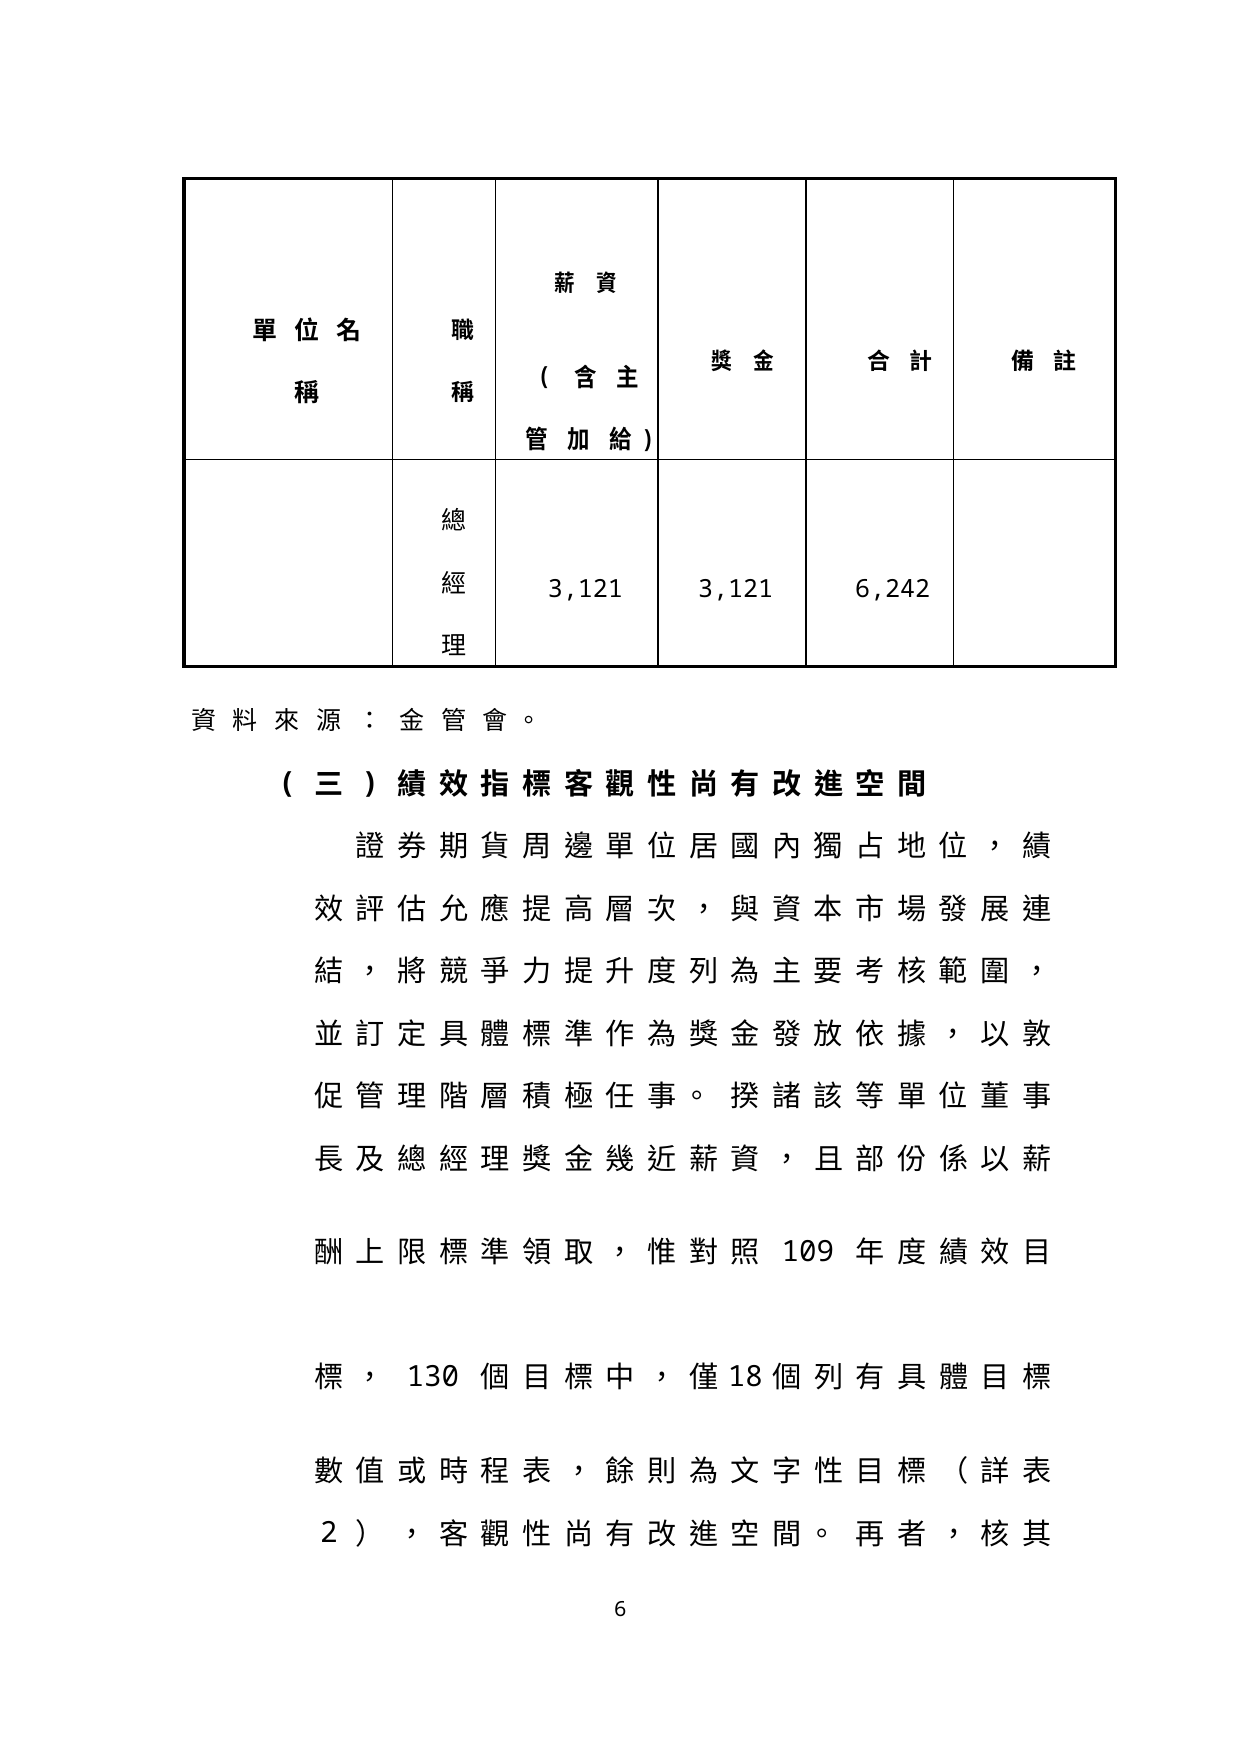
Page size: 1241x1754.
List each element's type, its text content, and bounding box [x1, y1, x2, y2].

table_cell 3,121 [496, 460, 657, 665]
table_header 薪資 (含主管加給) [496, 180, 657, 458]
table_header 備註 [954, 180, 1114, 458]
table_header 職稱 [393, 180, 495, 458]
text 資料來源：金管會。 [183, 677, 1058, 740]
table_header 獎金 [659, 180, 805, 458]
table_header 合計 [807, 180, 953, 458]
text (三)績效指標客觀性尚有改進空間 [242, 740, 1058, 802]
table_cell 3,121 [659, 460, 805, 665]
table_cell 總經理 [393, 460, 495, 665]
table_cell [186, 460, 392, 665]
text 證券期貨周邊單位居國內獨占地位，績效評估允應提高層次，與資本市場發展連結，將競爭力提升度列為主要考核範圍，並訂定具體標準作為獎金發放依據，以敦促管理階層積極任事。揆諸該等單位董事長及總經理獎金幾近薪資，且部份係以薪酬上限標準領取，惟對照109年度績效目標，130個目標中，僅18個列有具體目標數值或時程表，餘則為文字性目標（詳表2），客觀性尚有改進空間。再者，核其 [271, 802, 1058, 1552]
table_cell 6,242 [807, 460, 953, 665]
table_header 單位名稱 [186, 180, 392, 458]
table_cell [954, 460, 1114, 665]
